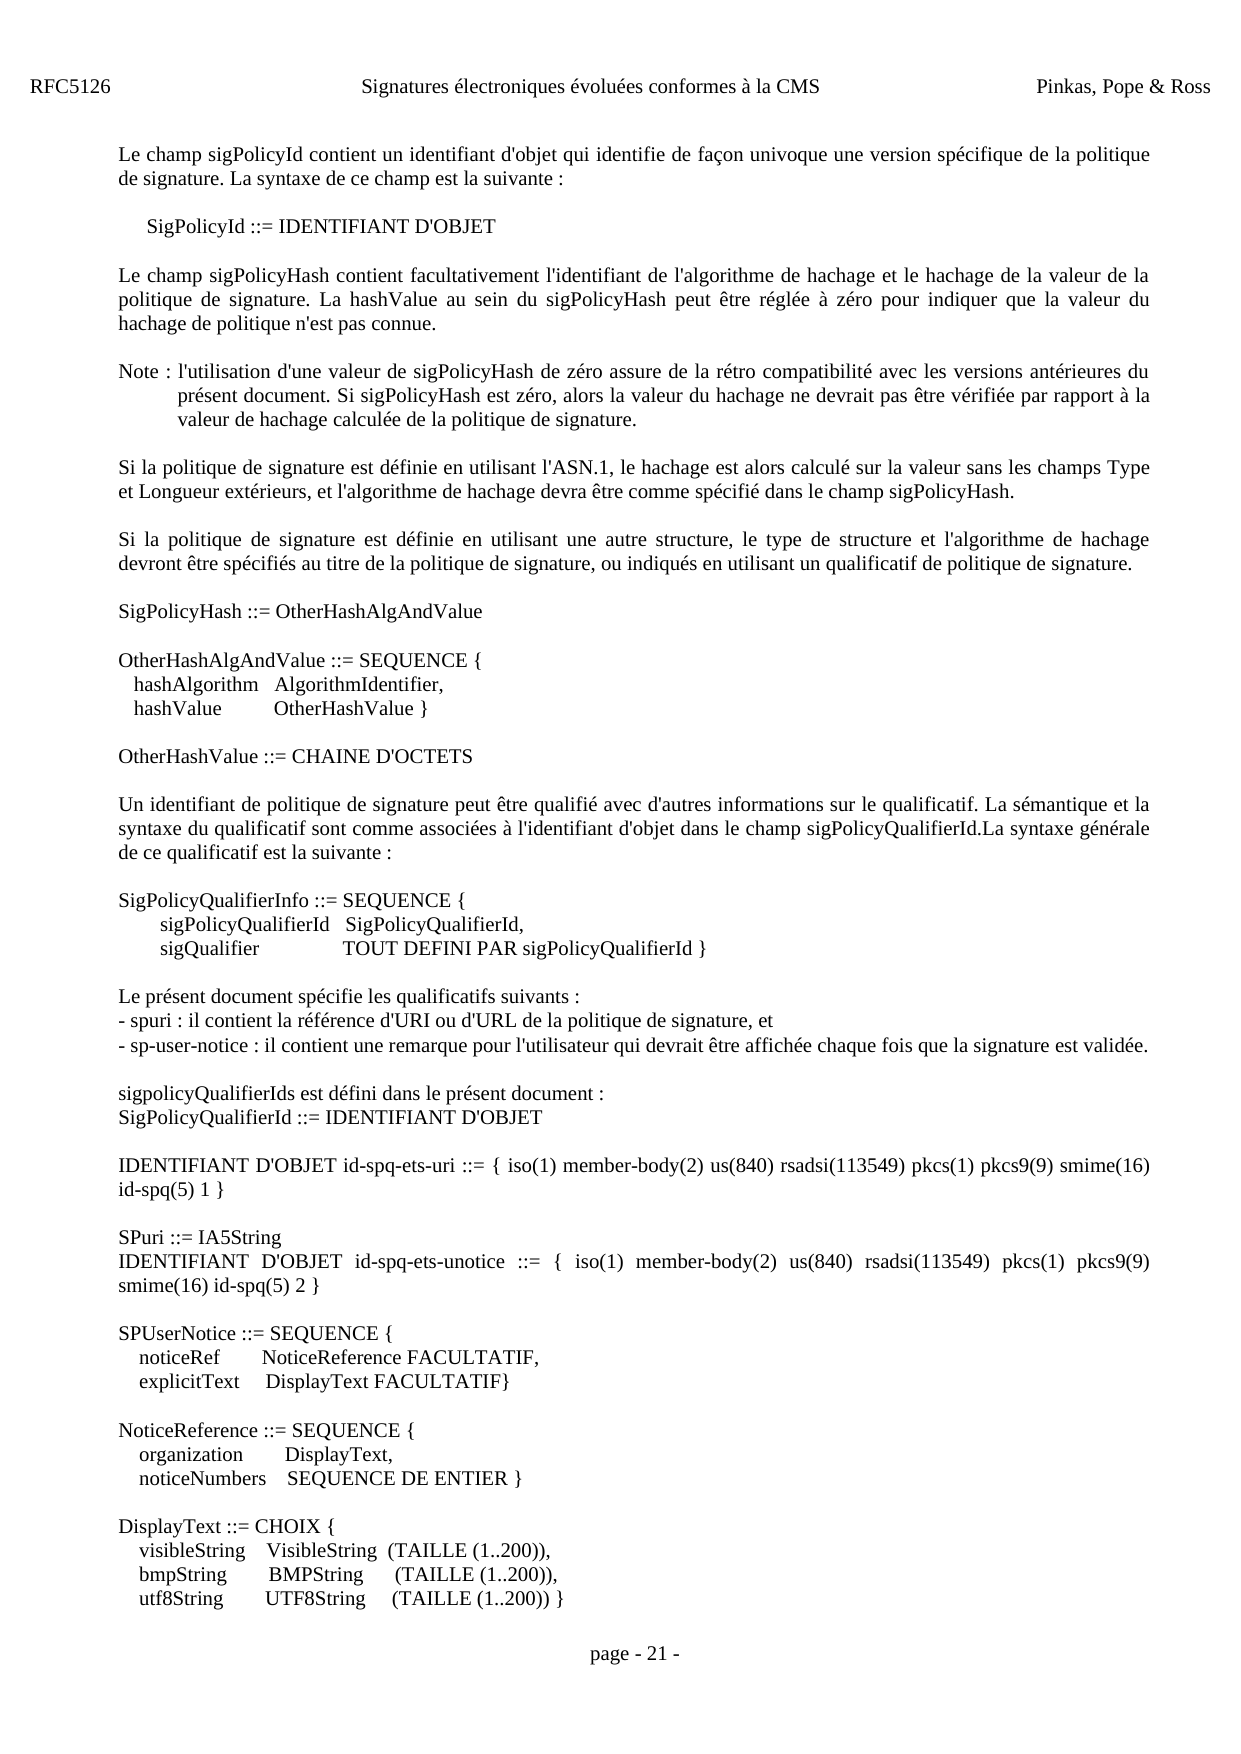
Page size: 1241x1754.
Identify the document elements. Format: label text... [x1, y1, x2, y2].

text OtherHashAlgAndValue ::= SEQUENCE { [118, 647, 1152, 672]
text sigQualifier TOUT DEFINI PAR sigPolicyQualifierId } [118, 936, 1152, 960]
text OtherHashValue ::= CHAINE D'OCTETS [118, 744, 1152, 768]
text IDENTIFIANT D'OBJET id-spq-ets-uri ::= { iso(1) member-body(2) us(840) rsadsi(113549) pkcs(1) pkcs9(9) smime(16) id-spq(5) 1 } [118, 1153, 1152, 1201]
text noticeRef NoticeReference FACULTATIF, [118, 1345, 1152, 1369]
text - spuri : il contient la référence d'URI ou d'URL de la politique de signature, et [118, 1008, 1152, 1032]
text Le champ sigPolicyId contient un identifiant d'objet qui identifie de façon univoque une version spécifique de la politique de signature. La syntaxe de ce champ est la suivante : [118, 142, 1152, 190]
text IDENTIFIANT D'OBJET id-spq-ets-unotice ::= { iso(1) member-body(2) us(840) rsadsi(113549) pkcs(1) pkcs9(9) smime(16) id-spq(5) 2 } [118, 1249, 1152, 1297]
text Si la politique de signature est définie en utilisant l'ASN.1, le hachage est alors calculé sur la valeur sans les champs Type et Longueur extérieurs, et l'algorithme de hachage devra être comme spécifié dans le champ sigPolicyHash. [118, 455, 1152, 503]
text SigPolicyId ::= IDENTIFIANT D'OBJET [146, 214, 1152, 238]
text visibleString VisibleString (TAILLE (1..200)), [118, 1538, 1152, 1562]
text hashValue OtherHashValue } [118, 696, 1152, 720]
text NoticeReference ::= SEQUENCE { [118, 1417, 1152, 1442]
text utf8String UTF8String (TAILLE (1..200)) } [118, 1586, 1152, 1610]
text sigPolicyQualifierId SigPolicyQualifierId, [118, 912, 1152, 936]
text Un identifiant de politique de signature peut être qualifié avec d'autres informations sur le qualificatif. La sémantique et la syntaxe du qualificatif sont comme associées à l'identifiant d'objet dans le champ sigPolicyQualifierId.La syntaxe générale de ce qualificatif est la suivante : [118, 792, 1152, 864]
text noticeNumbers SEQUENCE DE ENTIER } [118, 1466, 1152, 1490]
text bmpString BMPString (TAILLE (1..200)), [118, 1562, 1152, 1586]
text sigpolicyQualifierIds est défini dans le présent document : [118, 1081, 1152, 1105]
text SPuri ::= IA5String [118, 1225, 1152, 1249]
text Note : l'utilisation d'une valeur de sigPolicyHash de zéro assure de la rétro compatibilité avec les versions antérieures du présent document. Si sigPolicyHash est zéro, alors la valeur du hachage ne devrait pas être vérifiée par rapport à la valeur de hachage calculée de la politique de signature. [118, 359, 1152, 431]
text organization DisplayText, [118, 1442, 1152, 1466]
text SPUserNotice ::= SEQUENCE { [118, 1321, 1152, 1345]
text Le champ sigPolicyHash contient facultativement l'identifiant de l'algorithme de hachage et le hachage de la valeur de la politique de signature. La hashValue au sein du sigPolicyHash peut être réglée à zéro pour indiquer que la valeur du hachage de politique n'est pas connue. [118, 262, 1152, 335]
text hashAlgorithm AlgorithmIdentifier, [118, 672, 1152, 696]
text - sp-user-notice : il contient une remarque pour l'utilisateur qui devrait être affichée chaque fois que la signature est validée. [118, 1032, 1152, 1057]
text SigPolicyQualifierId ::= IDENTIFIANT D'OBJET [118, 1105, 1152, 1129]
text explicitText DisplayText FACULTATIF} [118, 1369, 1152, 1393]
text DisplayText ::= CHOIX { [118, 1514, 1152, 1538]
text Le présent document spécifie les qualificatifs suivants : [118, 984, 1152, 1008]
text SigPolicyQualifierInfo ::= SEQUENCE { [118, 888, 1152, 912]
text SigPolicyHash ::= OtherHashAlgAndValue [118, 599, 1152, 623]
text Si la politique de signature est définie en utilisant une autre structure, le type de structure et l'algorithme de hachage devront être spécifiés au titre de la politique de signature, ou indiqués en utilisant un qualificatif de politique de signature. [118, 527, 1152, 575]
